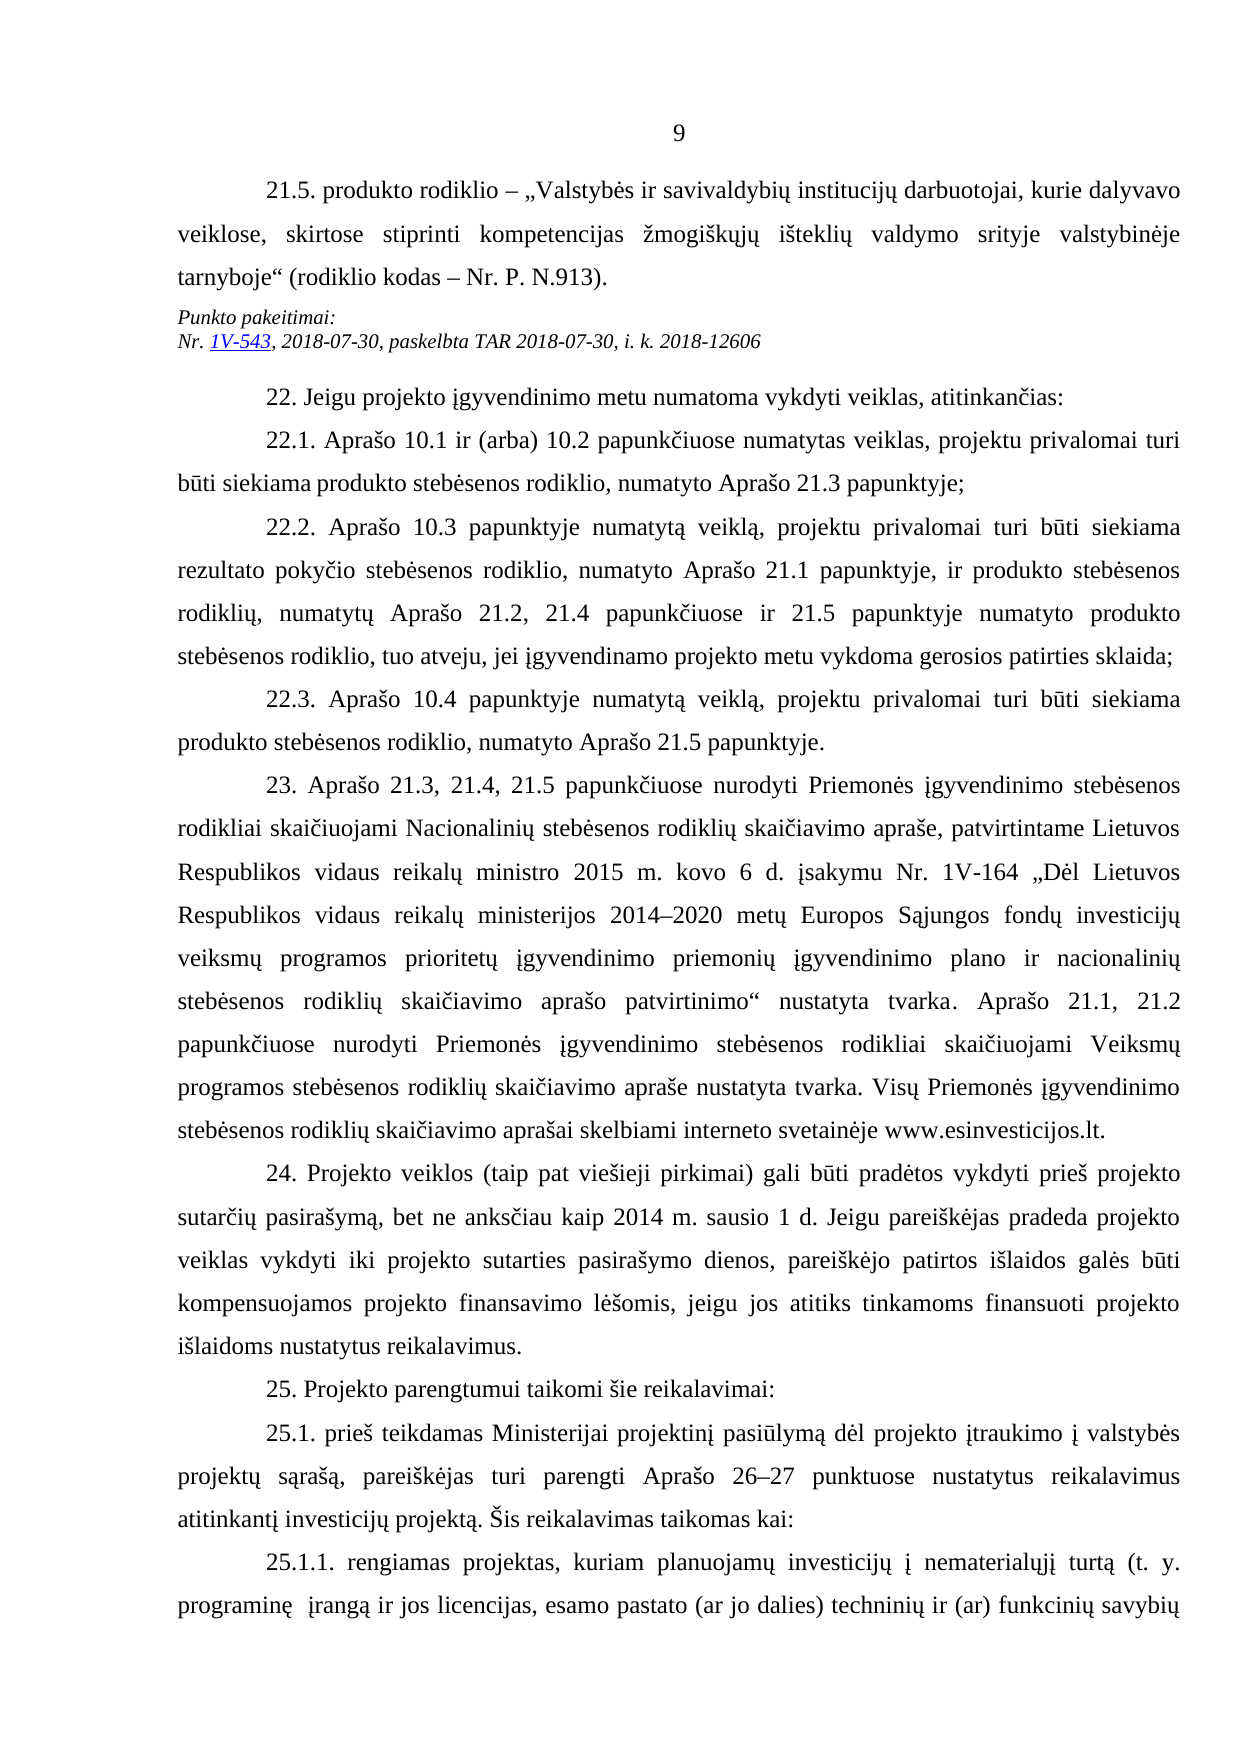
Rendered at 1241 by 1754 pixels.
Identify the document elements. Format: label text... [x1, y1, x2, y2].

text 22.3. Aprašo 10.4 papunktyje numatytą veiklą, projektu privalomai turi būti siekiama produkto stebėsenos rodiklio, numatyto Aprašo 21.5 papunktyje. [177, 684, 1181, 756]
text Punkto pakeitimai: [177, 305, 1181, 329]
text 23. Aprašo 21.3, 21.4, 21.5 papunkčiuose nurodyti Priemonės įgyvendinimo stebėsenos rodikliai skaičiuojami Nacionalinių stebėsenos rodiklių skaičiavimo apraše, patvirtintame Lietuvos Respublikos vidaus reikalų ministro 2015 m. kovo 6 d. įsakymu Nr. 1V-164 „Dėl Lietuvos Respublikos vidaus reikalų ministerijos 2014–2020 metų Europos Sąjungos fondų investicijų veiksmų programos prioritetų įgyvendinimo priemonių įgyvendinimo plano ir nacionalinių stebėsenos rodiklių skaičiavimo aprašo patvirtinimo“ nustatyta tvarka. Aprašo 21.1, 21.2 papunkčiuose nurodyti Priemonės įgyvendinimo stebėsenos rodikliai skaičiuojami Veiksmų programos stebėsenos rodiklių skaičiavimo apraše nustatyta tvarka. Visų Priemonės įgyvendinimo stebėsenos rodiklių skaičiavimo aprašai skelbiami interneto svetainėje www.esinvesticijos.lt. [177, 770, 1181, 1144]
text Nr. 1V-543, 2018-07-30, paskelbta TAR 2018-07-30, i. k. 2018-12606 [177, 329, 1181, 353]
text 22. Jeigu projekto įgyvendinimo metu numatoma vykdyti veiklas, atitinkančias: [177, 382, 1181, 411]
text 25.1.1. rengiamas projektas, kuriam planuojamų investicijų į nematerialųjį turtą (t. y. programinę įrangą ir jos licencijas, esamo pastato (ar jo dalies) techninių ir (ar) funkcinių savybių [177, 1547, 1181, 1619]
text 21.5. produkto rodiklio – „Valstybės ir savivaldybių institucijų darbuotojai, kurie dalyvavo veiklose, skirtose stiprinti kompetencijas žmogiškųjų išteklių valdymo srityje valstybinėje tarnyboje“ (rodiklio kodas – Nr. P. N.913). [177, 176, 1181, 291]
text 22.2. Aprašo 10.3 papunktyje numatytą veiklą, projektu privalomai turi būti siekiama rezultato pokyčio stebėsenos rodiklio, numatyto Aprašo 21.1 papunktyje, ir produkto stebėsenos rodiklių, numatytų Aprašo 21.2, 21.4 papunkčiuose ir 21.5 papunktyje numatyto produkto stebėsenos rodiklio, tuo atveju, jei įgyvendinamo projekto metu vykdoma gerosios patirties sklaida; [177, 512, 1181, 670]
text 24. Projekto veiklos (taip pat viešieji pirkimai) gali būti pradėtos vykdyti prieš projekto sutarčių pasirašymą, bet ne anksčiau kaip 2014 m. sausio 1 d. Jeigu pareiškėjas pradeda projekto veiklas vykdyti iki projekto sutarties pasirašymo dienos, pareiškėjo patirtos išlaidos galės būti kompensuojamos projekto finansavimo lėšomis, jeigu jos atitiks tinkamoms finansuoti projekto išlaidoms nustatytus reikalavimus. [177, 1158, 1181, 1360]
text 25. Projekto parengtumui taikomi šie reikalavimai: [177, 1374, 1181, 1403]
text 25.1. prieš teikdamas Ministerijai projektinį pasiūlymą dėl projekto įtraukimo į valstybės projektų sąrašą, pareiškėjas turi parengti Aprašo 26–27 punktuose nustatytus reikalavimus atitinkantį investicijų projektą. Šis reikalavimas taikomas kai: [177, 1418, 1181, 1533]
text 22.1. Aprašo 10.1 ir (arba) 10.2 papunkčiuose numatytas veiklas, projektu privalomai turi būti siekiama produkto stebėsenos rodiklio, numatyto Aprašo 21.3 papunktyje; [177, 425, 1181, 497]
